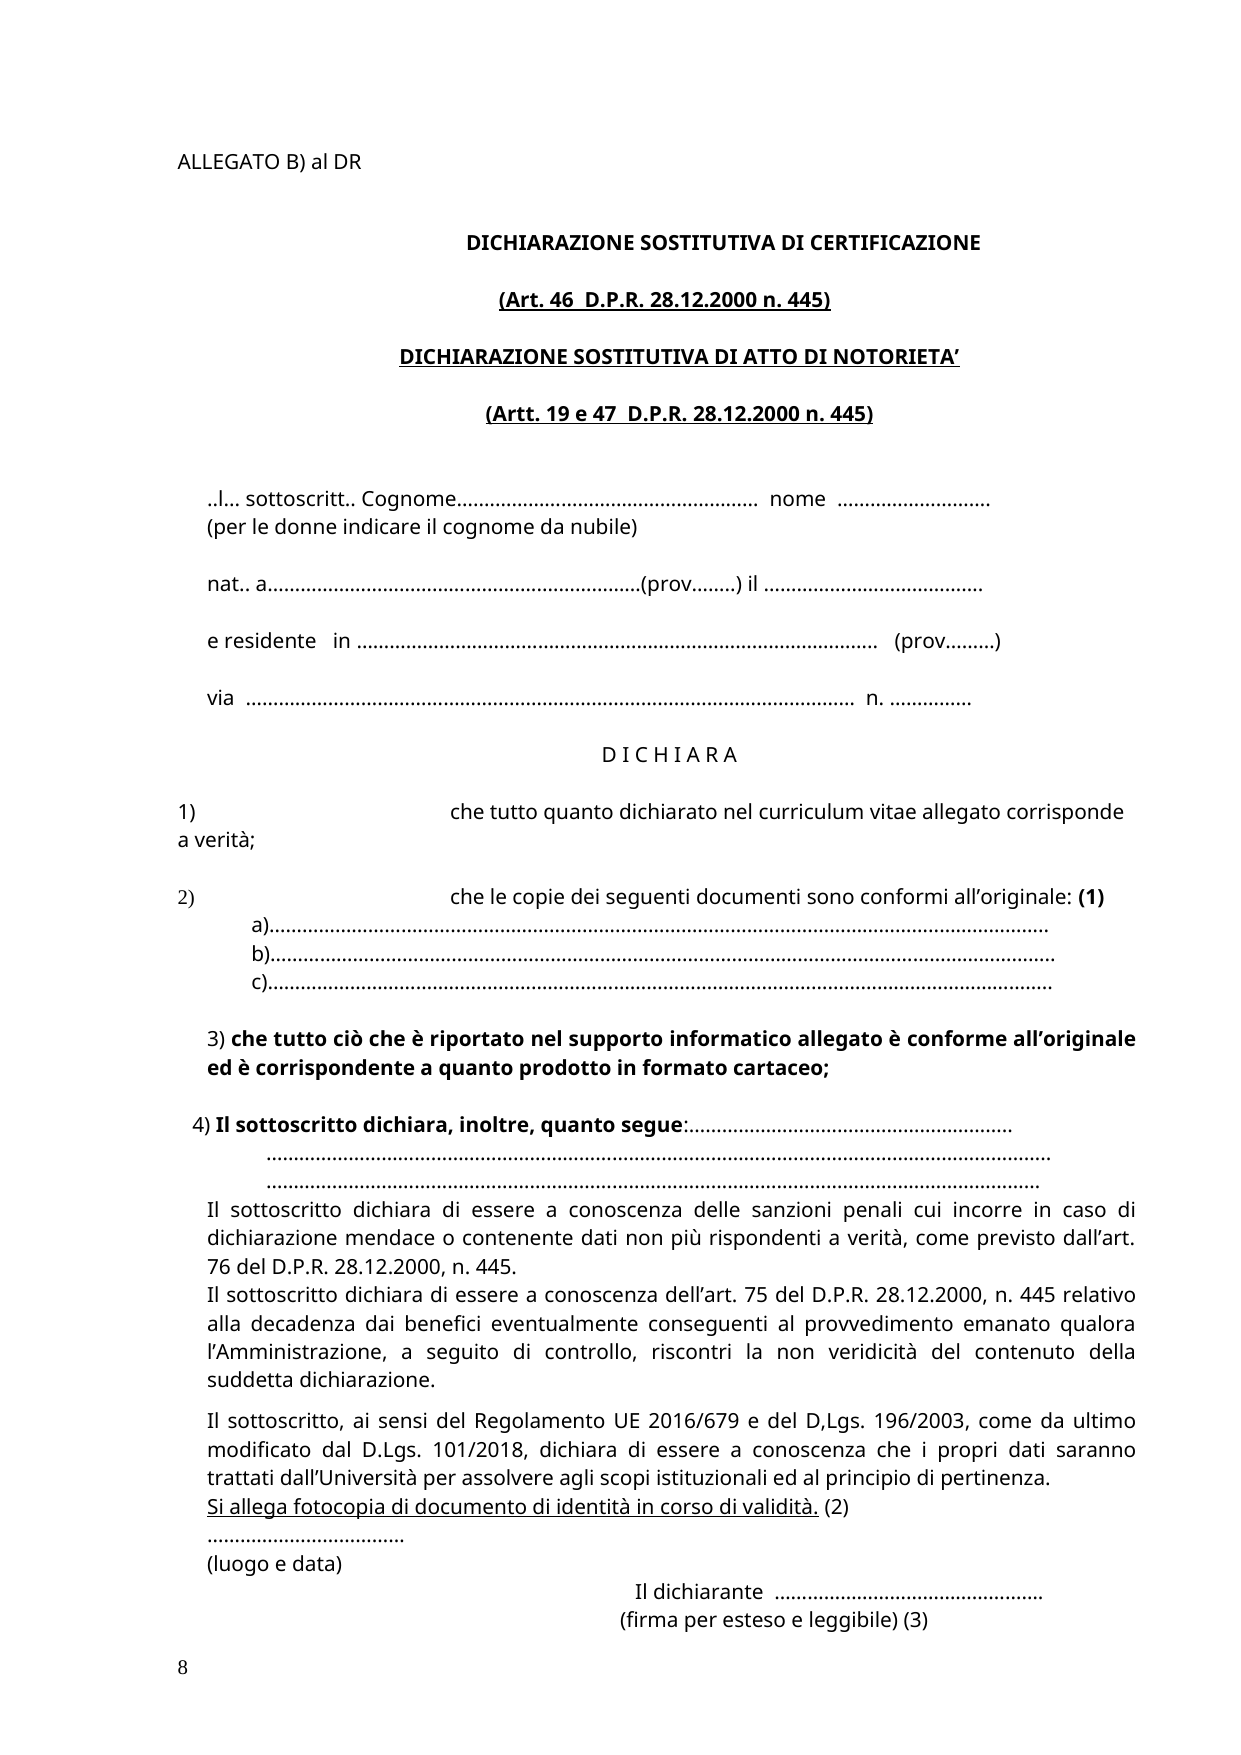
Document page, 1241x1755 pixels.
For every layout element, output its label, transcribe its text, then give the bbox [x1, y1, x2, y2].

text 3) che tutto ciò che è riportato nel supporto informatico allegato è conforme all’originale ed è corrispondente a quanto prodotto in formato cartaceo; [207, 1024, 1137, 1081]
text a)…………………………………………………………………………………………………………..……………….. [222, 911, 1137, 939]
text DICHIARAZIONE SOSTITUTIVA DI ATTO DI NOTORIETA’ [177, 342, 1181, 370]
text (firma per esteso e leggibile) (3) [576, 1606, 1137, 1634]
text …………………………………………………………………………………………………………………………… [266, 1167, 1137, 1195]
text nat.. a…………………………………………..………………(prov……..) il …………………………………. [207, 569, 1137, 598]
text Il sottoscritto dichiara di essere a conoscenza delle sanzioni penali cui incorre in caso di dichiarazione mendace o contenente dati non più rispondenti a verità, come previsto dall’art. 76 del D.P.R. 28.12.2000, n. 445. [207, 1195, 1137, 1280]
text ……………………………… [207, 1520, 1137, 1549]
text e residente in ………………………………………………………………………………….. (prov………) [207, 626, 1137, 655]
subtitle DICHIARAZIONE SOSTITUTIVA DI CERTIFICAZIONE [177, 228, 1152, 257]
text Il sottoscritto, ai sensi del Regolamento UE 2016/679 e del D,Lgs. 196/2003, come da ultimo modificato dal D.Lgs. 101/2018, dichiara di essere a conoscenza che i propri dati saranno trattati dall’Università per assolvere agli scopi istituzionali ed al principio di pertinenza. [207, 1407, 1137, 1492]
text …………………………………………………………………………………………………………………………….. [266, 1138, 1137, 1167]
text via ………………………………………………………………………………………………… n. …………… [207, 683, 1137, 712]
subtitle ALLEGATO B) al DR [177, 147, 1034, 176]
text c)…………………………………………………………………………………………………………………………….. [222, 967, 1137, 996]
text b)…………………………………………………………………………………………………………………………….. [222, 939, 1137, 967]
text Il dichiarante …………………………………………. [207, 1577, 1137, 1606]
text (Artt. 19 e 47 D.P.R. 28.12.2000 n. 445) [177, 399, 1181, 427]
text (luogo e data) [207, 1549, 1137, 1577]
text ..l... sottoscritt.. Cognome….…………………………………………… nome ………………………. [207, 484, 1137, 512]
text 4) Il sottoscritto dichiara, inoltre, quanto segue:………………………………………………….. [192, 1110, 1137, 1138]
text (Art. 46 D.P.R. 28.12.2000 n. 445) [177, 285, 1152, 313]
text Si allega fotocopia di documento di identità in corso di validità. (2) [207, 1492, 1137, 1520]
subtitle D I C H I A R A [207, 740, 1137, 768]
list che tutto quanto dichiarato nel curriculum vitae allegato corrisponde a verità; [177, 797, 1137, 854]
list che le copie dei seguenti documenti sono conformi all’originale: (1) [177, 882, 1137, 911]
text Il sottoscritto dichiara di essere a conoscenza dell’art. 75 del D.P.R. 28.12.2000, n. 445 relativo alla decadenza dai benefici eventualmente conseguenti al provvedimento emanato qualora l’Amministrazione, a seguito di controllo, riscontri la non veridicità del contenuto della suddetta dichiarazione. [207, 1280, 1137, 1394]
text (per le donne indicare il cognome da nubile) [207, 512, 1137, 541]
